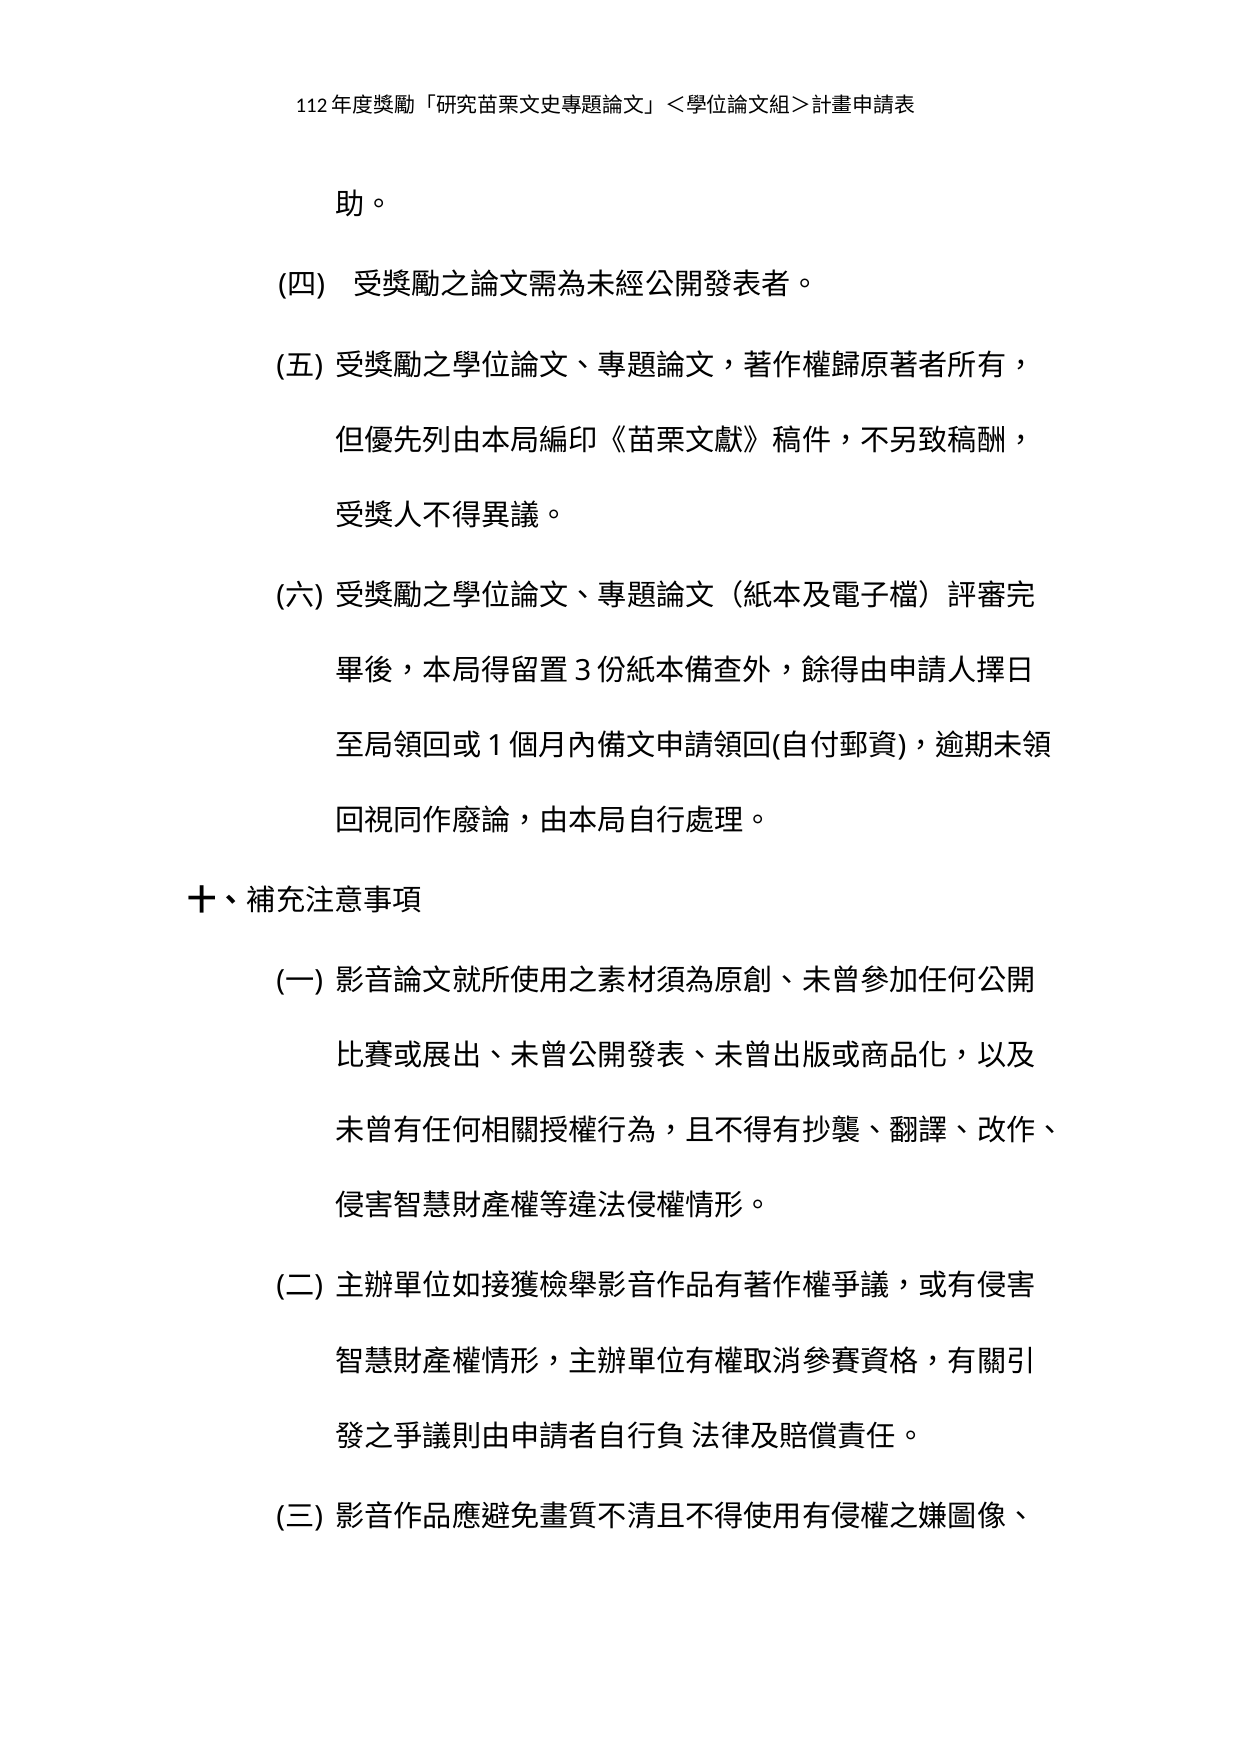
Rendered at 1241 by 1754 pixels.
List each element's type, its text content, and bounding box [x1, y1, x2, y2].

list 受獎勵之學位論文、專題論文（紙本及電子檔）評審完畢後，本局得留置3份紙本備查外，餘得由申請人擇日至局領回或1個月內備文申請領回(自付郵資)，逾期未領回視同作廢論，由本局自行處理。 [276, 555, 1053, 855]
list 影音論文就所使用之素材須為原創、未曾參加任何公開比賽或展出、未曾公開發表、未曾出版或商品化，以及未曾有任何相關授權行為，且不得有抄襲、翻譯、改作、侵害智慧財產權等違法侵權情形。 [276, 941, 1053, 1241]
list 受獎勵之學位論文、專題論文，著作權歸原著者所有，但優先列由本局編印《苗栗文獻》稿件，不另致稿酬，受獎人不得異議。 [276, 325, 1053, 550]
list 主辦單位如接獲檢舉影音作品有著作權爭議，或有侵害智慧財產權情形，主辦單位有權取消參賽資格，有關引發之爭議則由申請者自行負 法律及賠償責任。 [276, 1246, 1053, 1471]
list 影音作品應避免畫質不清且不得使用有侵權之嫌圖像、音樂，並禁止抄襲或複製他人作品。內容禁止涉及色情、暴力、毀謗、人身攻擊或其他不雅之作品，禁止侵害他人隱私權或妨礙社會正當風俗及公共秩序作品，或違反中華民國相關法令規定等情事。 [276, 1476, 1053, 1551]
list 受獎勵之論文需為未經公開發表者。 [278, 245, 1053, 320]
list 論文如有引用他人資料，應註明出處，受獎勵人並應保證所完成之著作無侵害他人著作權或其他權益，或違反法令之事。如有上述情事，受獎勵人同意自行負責，與本局無涉，並應返還已支領之獎勵金，亦不得再申請獎助。 [276, 164, 1053, 239]
list 補充注意事項 [187, 860, 1053, 935]
